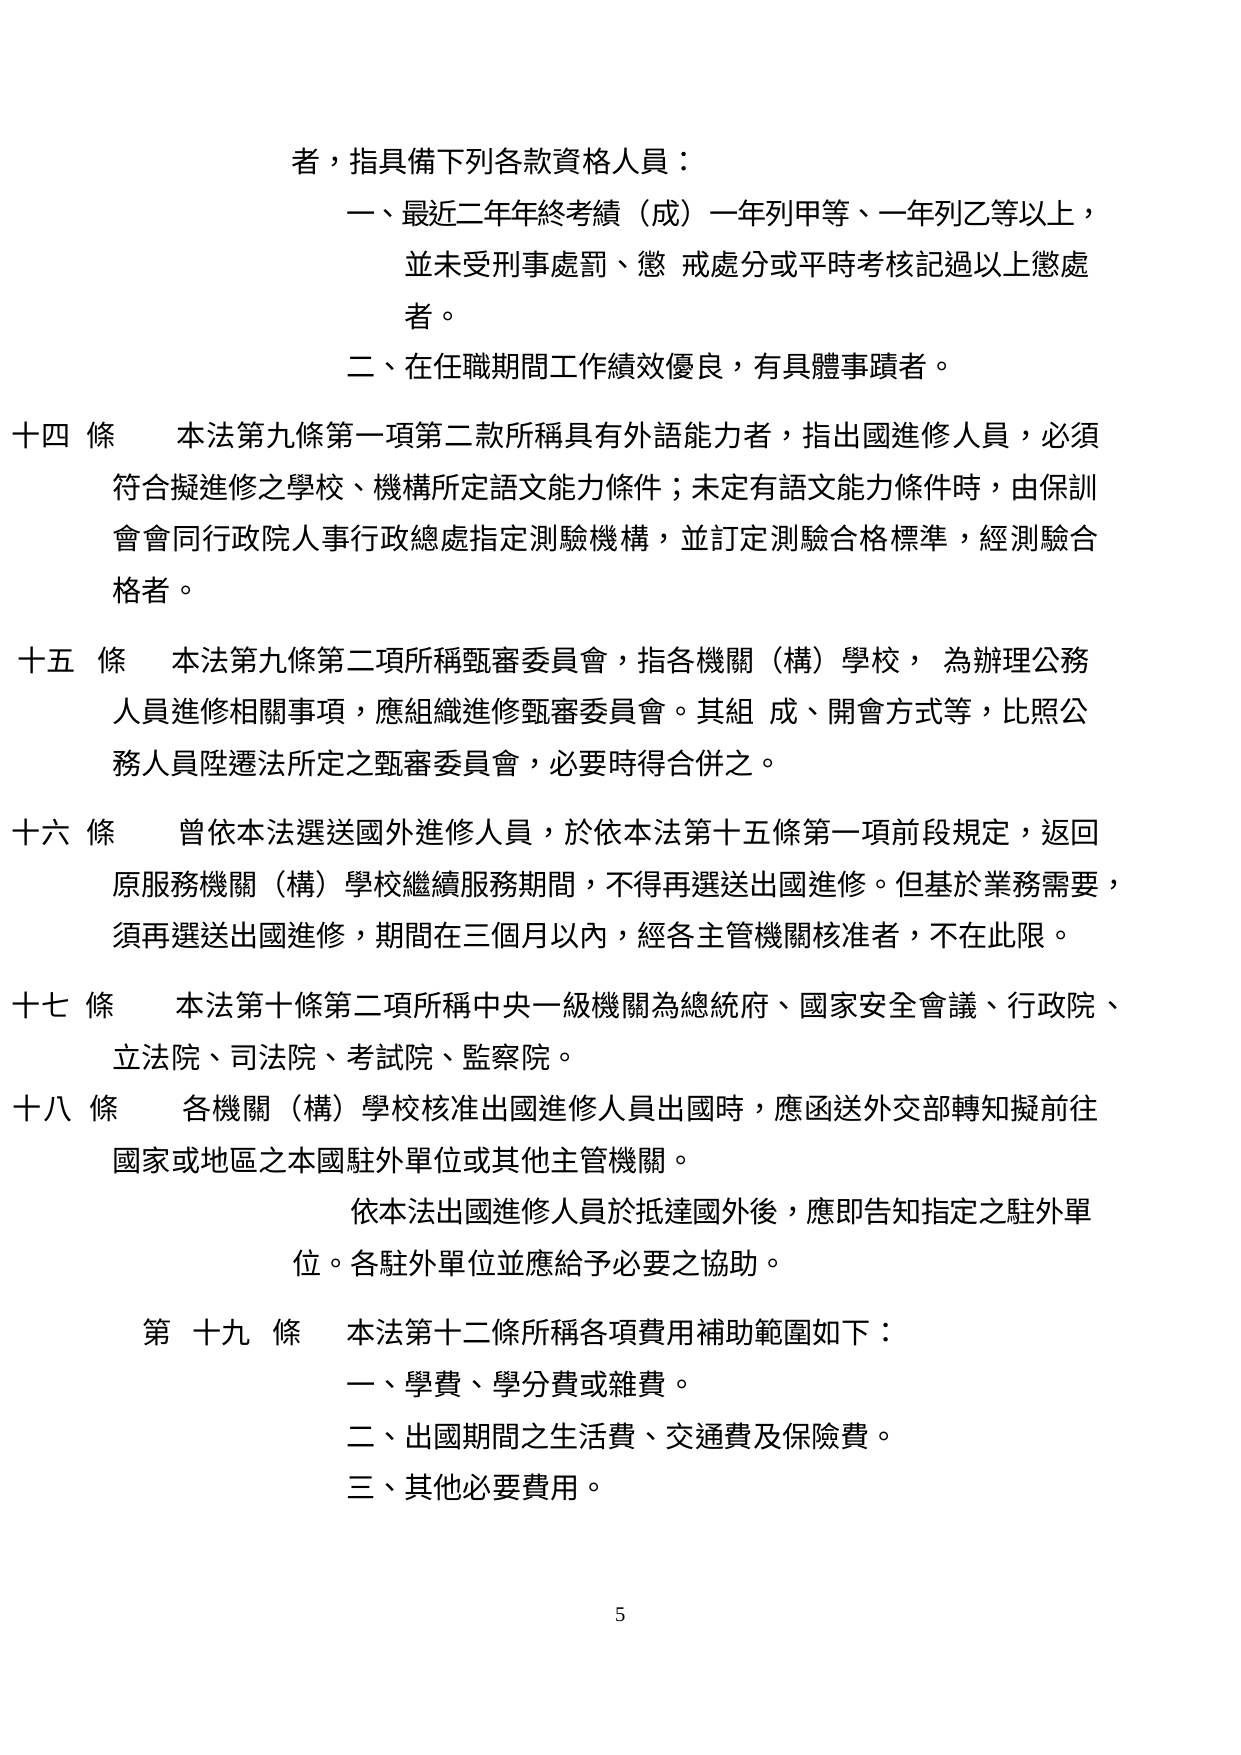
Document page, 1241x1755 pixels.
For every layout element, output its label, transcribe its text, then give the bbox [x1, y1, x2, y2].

text 一、最近二年年終考績（成）一年列甲等、一年列乙等以上， 並未受刑事處罰、懲 戒處分或平時考核記過以上懲處者。 [346, 190, 1106, 336]
text 第 十八 條 各機關（構）學校核准出國進修人員出國時，應函送外交部轉知擬前往國家或地區之本國駐外單位或其他主管機關。 [0, 1086, 1099, 1180]
text 第 十六 條 曾依本法選送國外進修人員，於依本法第十五條第一項前段規定，返回原服務機關（構）學校繼續服務期間，不得再選送出國進修。但基於業務需要，須再選送出國進修，期間在三個月以內，經各主管機關核准者，不在此限。 [0, 810, 1099, 955]
text 依本法出國進修人員於抵達國外後，應即告知指定之駐外單位。各駐外單位並應給予必要之協助。 [292, 1189, 1099, 1283]
text 第 十四 條 本法第九條第一項第二款所稱具有外語能力者，指出國進修人員，必須符合擬進修之學校、機構所定語文能力條件；未定有語文能力條件時，由保訓會會同行政院人事行政總處指定測驗機構，並訂定測驗合格標準，經測驗合格者。 [0, 413, 1099, 610]
text 第 十五 條 本法第九條第二項所稱甄審委員會，指各機關（構）學校， 為辦理公務人員進修相關事項，應組織進修甄審委員會。其組 成、開會方式等，比照公務人員陞遷法所定之甄審委員會，必要時得合併之。 [0, 637, 1105, 783]
text 二、在任職期間工作績效優良，有具體事蹟者。 [346, 345, 1118, 385]
text 者，指具備下列各款資格人員： [291, 139, 1118, 181]
text 第 十九 條 本法第十二條所稱各項費用補助範圍如下： 一、學費、學分費或雜費。 [142, 1310, 901, 1404]
text 二、出國期間之生活費、交通費及保險費。三、其他必要費用。 [346, 1413, 901, 1507]
text 第 十七 條 本法第十條第二項所稱中央一級機關為總統府、國家安全會議、行政院、立法院、司法院、考試院、監察院。 [0, 983, 1099, 1077]
